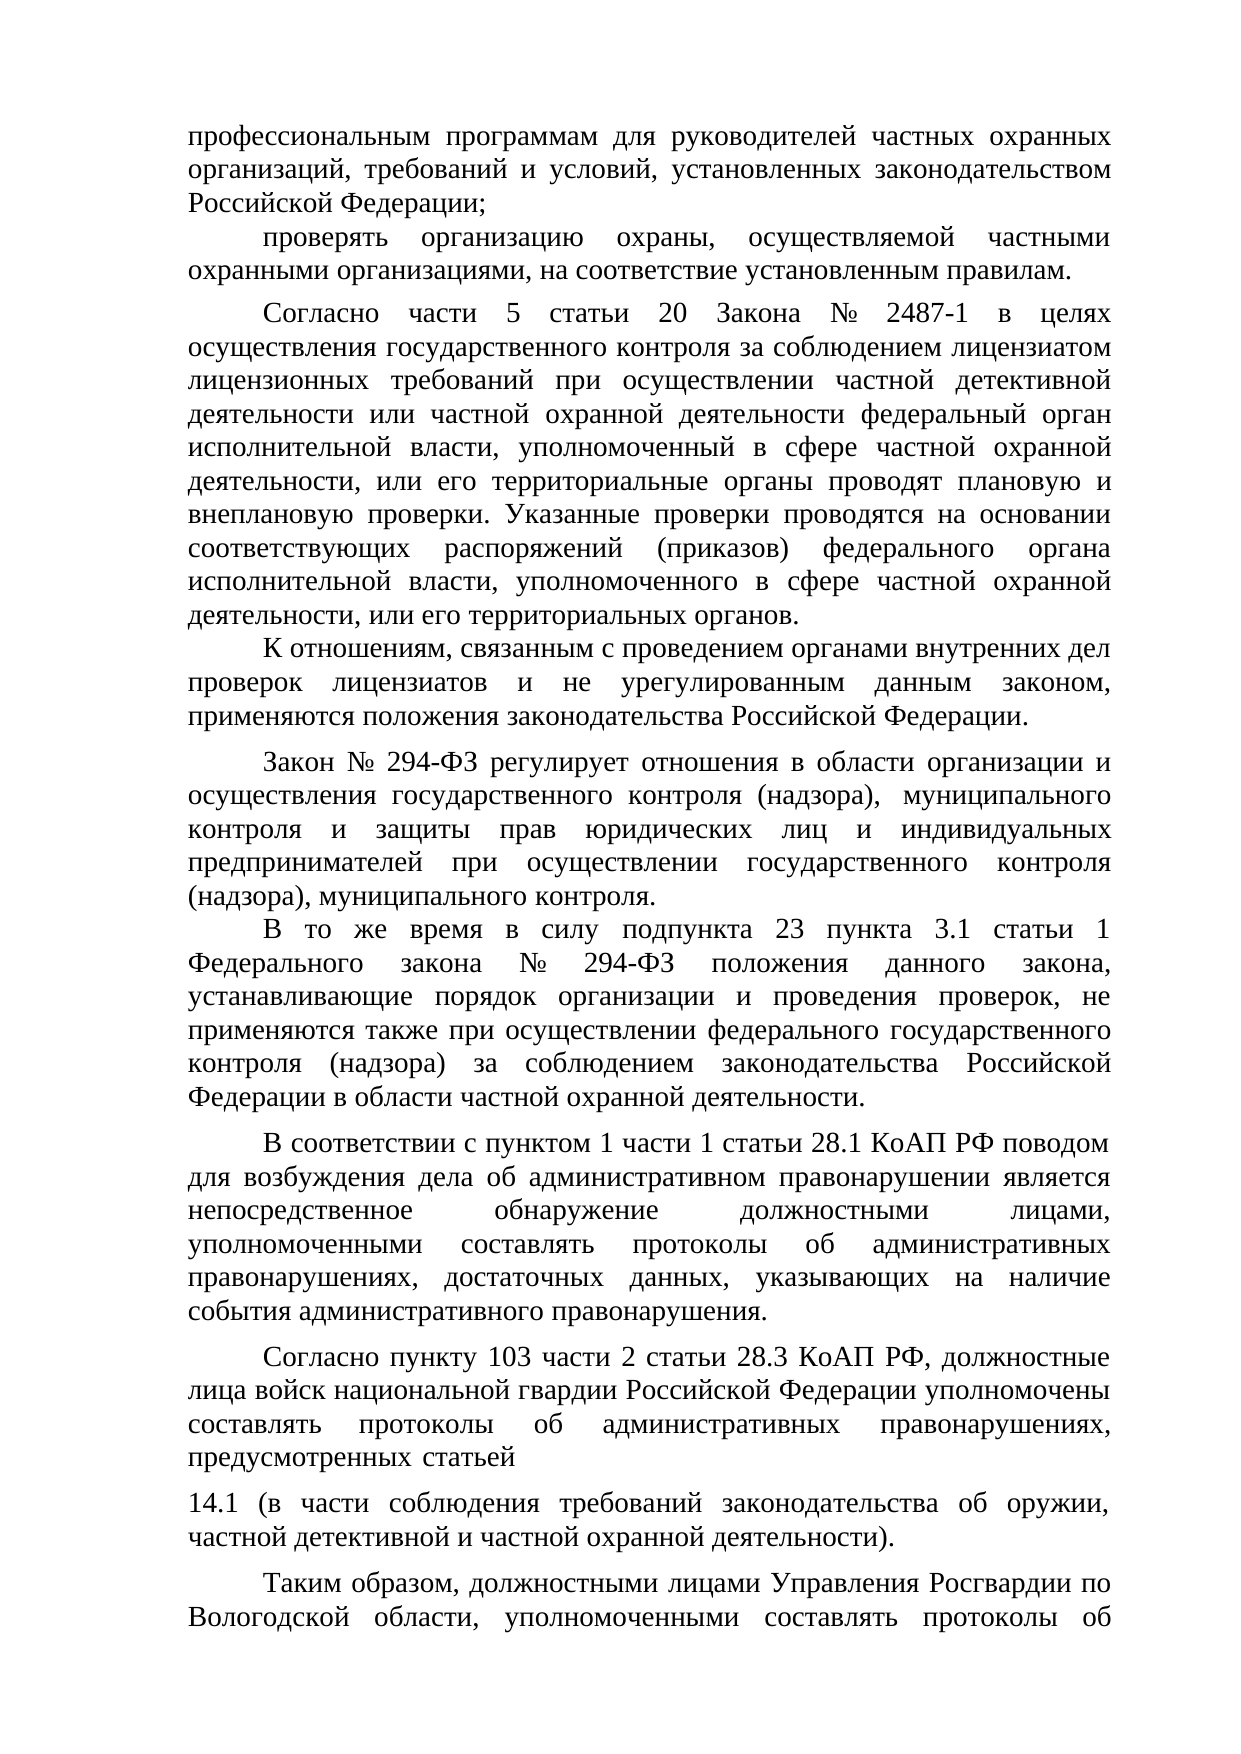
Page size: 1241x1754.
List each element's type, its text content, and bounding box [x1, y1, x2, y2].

text Закон № 294-ФЗ регулирует отношения в области организации и осуществления государственного контроля (надзора), муниципального контроля и защиты прав юридических лиц и индивидуальных предпринимателей при осуществлении государственного контроля (надзора), муниципального контроля. [188, 744, 1112, 911]
list профессиональным программам для руководителей частных охранных организаций, требований и условий, установленных законодательством Российской Федерации; [188, 118, 1112, 219]
list проверять организацию охраны, осуществляемой частными охранными организациями, на соответствие установленным правилам. [188, 219, 1110, 286]
text 14.1 (в части соблюдения требований законодательства об оружии, частной детективной и частной охранной деятельности). [188, 1486, 1110, 1553]
text Согласно части 5 статьи 20 Закона № 2487-1 в целях осуществления государственного контроля за соблюдением лицензиатом лицензионных требований при осуществлении частной детективной деятельности или частной охранной деятельности федеральный орган исполнительной власти, уполномоченный в сфере частной охранной деятельности, или его территориальные органы проводят плановую и внеплановую проверки. Указанные проверки проводятся на основании соответствующих распоряжений (приказов) федерального органа исполнительной власти, уполномоченного в сфере частной охранной деятельности, или его территориальных органов. [188, 295, 1111, 631]
text К отношениям, связанным с проведением органами внутренних дел проверок лицензиатов и не урегулированным данным законом, применяются положения законодательства Российской Федерации. [188, 631, 1111, 731]
text В то же время в силу подпункта 23 пункта 3.1 статьи 1 Федерального закона № 294-ФЗ положения данного закона, устанавливающие порядок организации и проведения проверок, не применяются также при осуществлении федерального государственного контроля (надзора) за соблюдением законодательства Российской Федерации в области частной охранной деятельности. [188, 911, 1111, 1113]
text В соответствии с пунктом 1 части 1 статьи 28.1 КоАП РФ поводом для возбуждения дела об административном правонарушении является непосредственное обнаружение должностными лицами, уполномоченными составлять протоколы об административных правонарушениях, достаточных данных, указывающих на наличие события административного правонарушения. [188, 1125, 1111, 1326]
text Таким образом, должностными лицами Управления Росгвардии по Вологодской области, уполномоченными составлять протоколы об [188, 1565, 1112, 1632]
text Согласно пункту 103 части 2 статьи 28.3 КоАП РФ, должностные лица войск национальной гвардии Российской Федерации уполномочены составлять протоколы об административных правонарушениях, предусмотренных статьей [188, 1339, 1111, 1473]
